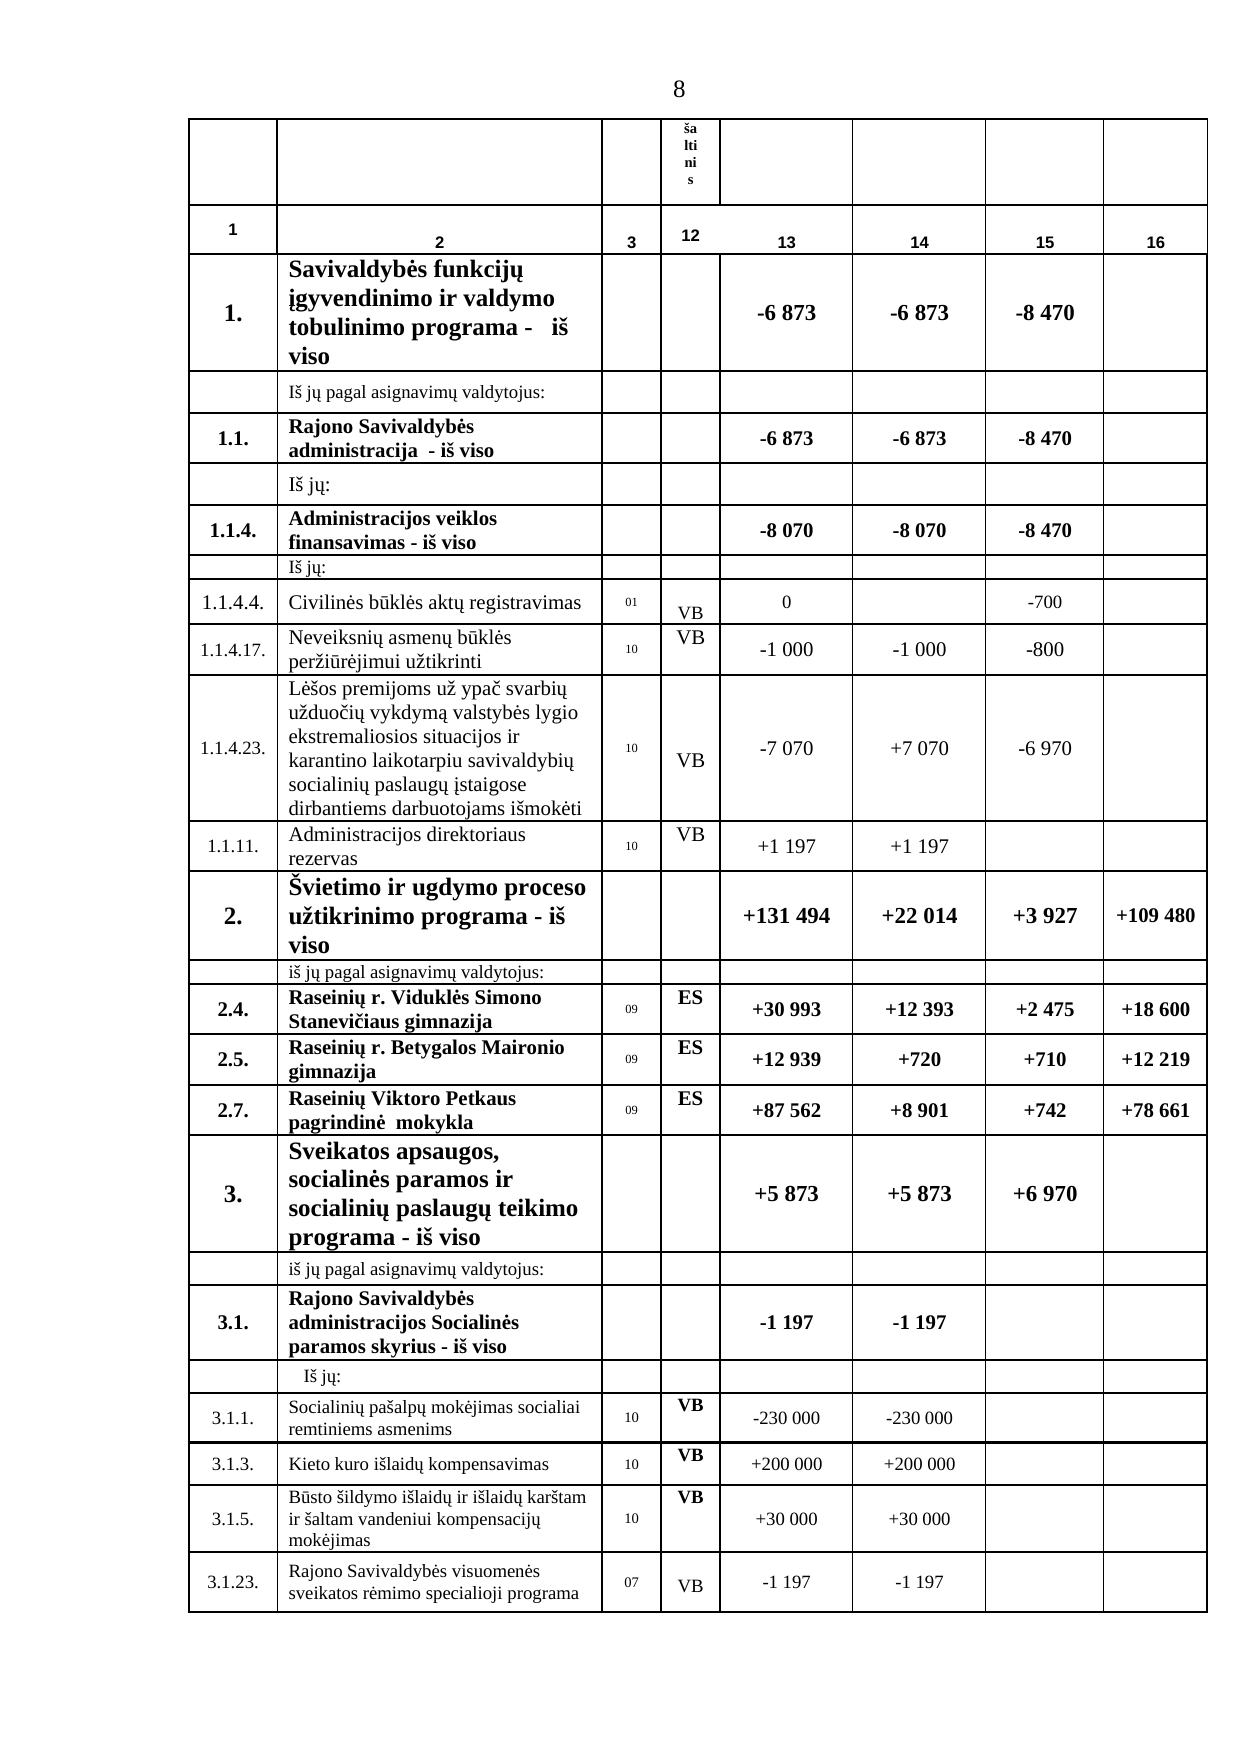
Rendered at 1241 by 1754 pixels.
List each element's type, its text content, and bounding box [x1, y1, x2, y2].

table_cell [1104, 1394, 1206, 1441]
table_cell 10 [603, 822, 660, 870]
table_cell +131 494 [721, 872, 852, 958]
table_cell [1104, 556, 1206, 578]
table_cell +12 939 [721, 1035, 852, 1083]
table_cell [853, 464, 985, 504]
table_cell 10 [603, 625, 660, 673]
table_cell [662, 464, 719, 504]
table_cell [603, 1361, 660, 1392]
table_cell 3.1.3. [190, 1444, 277, 1484]
table_cell [986, 1444, 1103, 1484]
table_cell Rajono Savivaldybės administracijos Socialinės paramos skyrius - iš viso [278, 1286, 601, 1358]
table_header šaltinis [662, 120, 719, 204]
table_cell [603, 506, 660, 554]
table_cell 10 [603, 1444, 660, 1484]
table_cell [603, 255, 660, 369]
table_cell [986, 961, 1103, 983]
table_cell [662, 506, 719, 554]
table_cell [1104, 822, 1206, 870]
table_cell [1104, 961, 1206, 983]
table_cell Kieto kuro išlaidų kompensavimas [278, 1444, 601, 1484]
table_cell Raseinių r. Viduklės Simono Stanevičiaus gimnazija [278, 985, 601, 1033]
table_cell [1104, 414, 1206, 462]
table_cell Iš jų: [278, 556, 601, 578]
table_cell 10 [603, 676, 660, 820]
table_cell [721, 1361, 852, 1392]
table_cell VB [662, 1444, 719, 1484]
table_cell 14 [853, 206, 985, 252]
table_cell [1104, 506, 1206, 554]
table_cell [853, 961, 985, 983]
table_cell [986, 1394, 1103, 1441]
table_cell 10 [603, 1486, 660, 1551]
table_cell VB [662, 1394, 719, 1441]
table_cell 1.1.4. [190, 506, 277, 554]
table_cell [721, 1253, 852, 1284]
table_cell Savivaldybės funkcijų įgyvendinimo ir valdymo tobulinimo programa - iš viso [278, 255, 601, 369]
table_cell [853, 1361, 985, 1392]
table_cell ES [662, 985, 719, 1033]
table_cell -230 000 [721, 1394, 852, 1441]
table_cell Iš jų: [278, 464, 601, 504]
table_cell Civilinės būklės aktų registravimas [278, 580, 601, 623]
table_cell [986, 1486, 1103, 1551]
table_cell Rajono Savivaldybės visuomenės sveikatos rėmimo specialioji programa [278, 1553, 601, 1611]
table_cell VB [662, 580, 719, 623]
table_cell [603, 1253, 660, 1284]
table_cell -6 873 [853, 414, 985, 462]
table_cell 3 [603, 206, 660, 252]
table_cell -6 873 [853, 255, 985, 369]
table_cell [190, 961, 277, 983]
table_cell -230 000 [853, 1394, 985, 1441]
table_cell [603, 464, 660, 504]
table_cell [986, 1286, 1103, 1358]
table_cell 0 [721, 580, 852, 623]
table_cell +5 873 [721, 1136, 852, 1251]
table_cell -1 000 [853, 625, 985, 673]
table_cell [986, 372, 1103, 412]
table_cell [662, 556, 719, 578]
table_cell 1.1.11. [190, 822, 277, 870]
table_cell 1.1.4.4. [190, 580, 277, 623]
table_cell +12 393 [853, 985, 985, 1033]
table_cell ES [662, 1035, 719, 1083]
table_cell Neveiksnių asmenų būklės peržiūrėjimui užtikrinti [278, 625, 601, 673]
table_cell [721, 372, 852, 412]
table_cell [662, 372, 719, 412]
table_cell iš jų pagal asignavimų valdytojus: [278, 1253, 601, 1284]
table_cell 07 [603, 1553, 660, 1611]
table_cell -1 197 [853, 1286, 985, 1358]
table_cell -8 470 [986, 414, 1103, 462]
table_cell [721, 556, 852, 578]
table_header [190, 120, 276, 204]
table_cell [1104, 464, 1206, 504]
table_cell [603, 414, 660, 462]
table_cell 3.1. [190, 1286, 277, 1358]
table_cell [603, 961, 660, 983]
table_cell [1104, 372, 1206, 412]
table_cell Raseinių r. Betygalos Maironio gimnazija [278, 1035, 601, 1083]
table_cell 01 [603, 580, 660, 623]
table_cell [1104, 120, 1207, 204]
table_cell VB [662, 1486, 719, 1551]
table_header [721, 120, 852, 204]
table_cell +720 [853, 1035, 985, 1083]
table_cell 09 [603, 1035, 660, 1083]
table_cell +30 000 [721, 1486, 852, 1551]
table_cell +30 000 [853, 1486, 985, 1551]
table_cell +6 970 [986, 1136, 1103, 1251]
table_cell [190, 1361, 277, 1392]
table_header [603, 120, 660, 204]
table_cell +30 993 [721, 985, 852, 1033]
table_cell 09 [603, 1086, 660, 1134]
table_cell VB [662, 625, 719, 673]
table_cell [603, 1136, 660, 1251]
table_cell +7 070 [853, 676, 985, 820]
table_cell 10 [603, 1394, 660, 1441]
table_cell [662, 1136, 719, 1251]
table_cell [986, 120, 1103, 204]
table_cell Administracijos veiklos finansavimas - iš viso [278, 506, 601, 554]
table_cell [986, 1253, 1103, 1284]
table_cell 3.1.5. [190, 1486, 277, 1551]
table_cell ES [662, 1086, 719, 1134]
table_cell [603, 556, 660, 578]
table_cell -8 070 [853, 506, 985, 554]
table_cell [190, 556, 277, 578]
table_cell Būsto šildymo išlaidų ir išlaidų karštam ir šaltam vandeniui kompensacijų mokėjimas [278, 1486, 601, 1551]
table_cell [1104, 1361, 1206, 1392]
table_cell 3.1.1. [190, 1394, 277, 1441]
table_cell -800 [986, 625, 1103, 673]
table_cell VB [662, 676, 719, 820]
table_cell 2.4. [190, 985, 277, 1033]
table_cell 2.7. [190, 1086, 277, 1134]
table_cell VB [662, 822, 719, 870]
table_cell [662, 1286, 719, 1358]
table_cell +2 475 [986, 985, 1103, 1033]
table_cell -7 070 [721, 676, 852, 820]
table_cell -6 873 [721, 255, 852, 369]
table_cell [853, 120, 985, 204]
table_cell 1 [190, 206, 276, 252]
table_cell +3 927 [986, 872, 1103, 958]
table_cell [721, 464, 852, 504]
table_cell 15 [986, 206, 1103, 252]
table_cell [1104, 1444, 1206, 1484]
table_cell -8 470 [986, 506, 1103, 554]
table_cell [721, 961, 852, 983]
table_cell [190, 372, 277, 412]
table_cell -6 873 [721, 414, 852, 462]
table_cell [853, 372, 985, 412]
table_cell [603, 872, 660, 958]
table_cell +5 873 [853, 1136, 985, 1251]
table_cell +1 197 [721, 822, 852, 870]
table_cell 2. [190, 872, 277, 958]
table_cell Sveikatos apsaugos, socialinės paramos ir socialinių paslaugų teikimo programa - iš viso [278, 1136, 601, 1251]
table_cell [603, 372, 660, 412]
table_cell -1 197 [853, 1553, 985, 1611]
table_cell -700 [986, 580, 1103, 623]
table_cell [986, 464, 1103, 504]
table_cell 1. [190, 255, 277, 369]
table_cell +1 197 [853, 822, 985, 870]
table_cell Raseinių Viktoro Petkaus pagrindinė mokykla [278, 1086, 601, 1134]
table_cell +200 000 [853, 1444, 985, 1484]
table_cell VB [662, 1553, 719, 1611]
table_cell -8 470 [986, 255, 1103, 369]
table_cell Iš jų: [278, 1361, 601, 1392]
table_cell [986, 822, 1103, 870]
table_cell [1104, 625, 1206, 673]
table_cell -1 197 [721, 1553, 852, 1611]
table_header [278, 120, 601, 204]
table_cell [662, 1253, 719, 1284]
table_cell Socialinių pašalpų mokėjimas socialiai remtiniems asmenims [278, 1394, 601, 1441]
table_cell 1.1. [190, 414, 277, 462]
table_cell [1104, 1286, 1206, 1358]
table_cell -8 070 [721, 506, 852, 554]
table_cell [662, 1361, 719, 1392]
table_cell 3.1.23. [190, 1553, 277, 1611]
table_cell [662, 414, 719, 462]
table_cell [1104, 255, 1206, 369]
table_cell 3. [190, 1136, 277, 1251]
table_cell -1 197 [721, 1286, 852, 1358]
table_cell +742 [986, 1086, 1103, 1134]
table_cell 16 [1104, 206, 1207, 252]
table_cell [603, 1286, 660, 1358]
table_cell [1104, 1486, 1206, 1551]
table_cell [662, 872, 719, 958]
table_cell Švietimo ir ugdymo proceso užtikrinimo programa - iš viso [278, 872, 601, 958]
table_cell [1104, 1136, 1206, 1251]
table_cell +12 219 [1104, 1035, 1206, 1083]
table_cell [853, 556, 985, 578]
table_cell +200 000 [721, 1444, 852, 1484]
table_cell [1104, 1553, 1206, 1611]
table_cell [1104, 580, 1206, 623]
table_cell [986, 1553, 1103, 1611]
table_cell [853, 1253, 985, 1284]
table_cell -1 000 [721, 625, 852, 673]
table_cell [662, 255, 719, 369]
table_cell 13 [720, 206, 852, 252]
table_cell 09 [603, 985, 660, 1033]
table_cell Lėšos premijoms už ypač svarbių užduočių vykdymą valstybės lygio ekstremaliosios situacijos ir karantino laikotarpiu savivaldybių socialinių paslaugų įstaigose dirbantiems darbuotojams išmokėti [278, 676, 601, 820]
table_cell +710 [986, 1035, 1103, 1083]
table_cell 12 [662, 206, 720, 252]
table_cell Administracijos direktoriaus rezervas [278, 822, 601, 870]
table_cell [190, 464, 277, 504]
table_cell Rajono Savivaldybės administracija - iš viso [278, 414, 601, 462]
table_cell +22 014 [853, 872, 985, 958]
table_cell [190, 1253, 277, 1284]
table_cell Iš jų pagal asignavimų valdytojus: [278, 372, 601, 412]
table_cell [1104, 1253, 1206, 1284]
table_cell [986, 1361, 1103, 1392]
table_cell [853, 580, 985, 623]
table_cell 1.1.4.17. [190, 625, 277, 673]
table_cell 2.5. [190, 1035, 277, 1083]
table_cell +78 661 [1104, 1086, 1206, 1134]
table_cell [986, 556, 1103, 578]
table_cell 2 [278, 206, 601, 252]
table_cell +8 901 [853, 1086, 985, 1134]
table_cell +87 562 [721, 1086, 852, 1134]
table_cell +109 480 [1104, 872, 1206, 958]
table_cell +18 600 [1104, 985, 1206, 1033]
table_cell iš jų pagal asignavimų valdytojus: [278, 961, 601, 983]
table_cell 1.1.4.23. [190, 676, 277, 820]
table_cell [662, 961, 719, 983]
table_cell -6 970 [986, 676, 1103, 820]
table_cell [1104, 676, 1206, 820]
